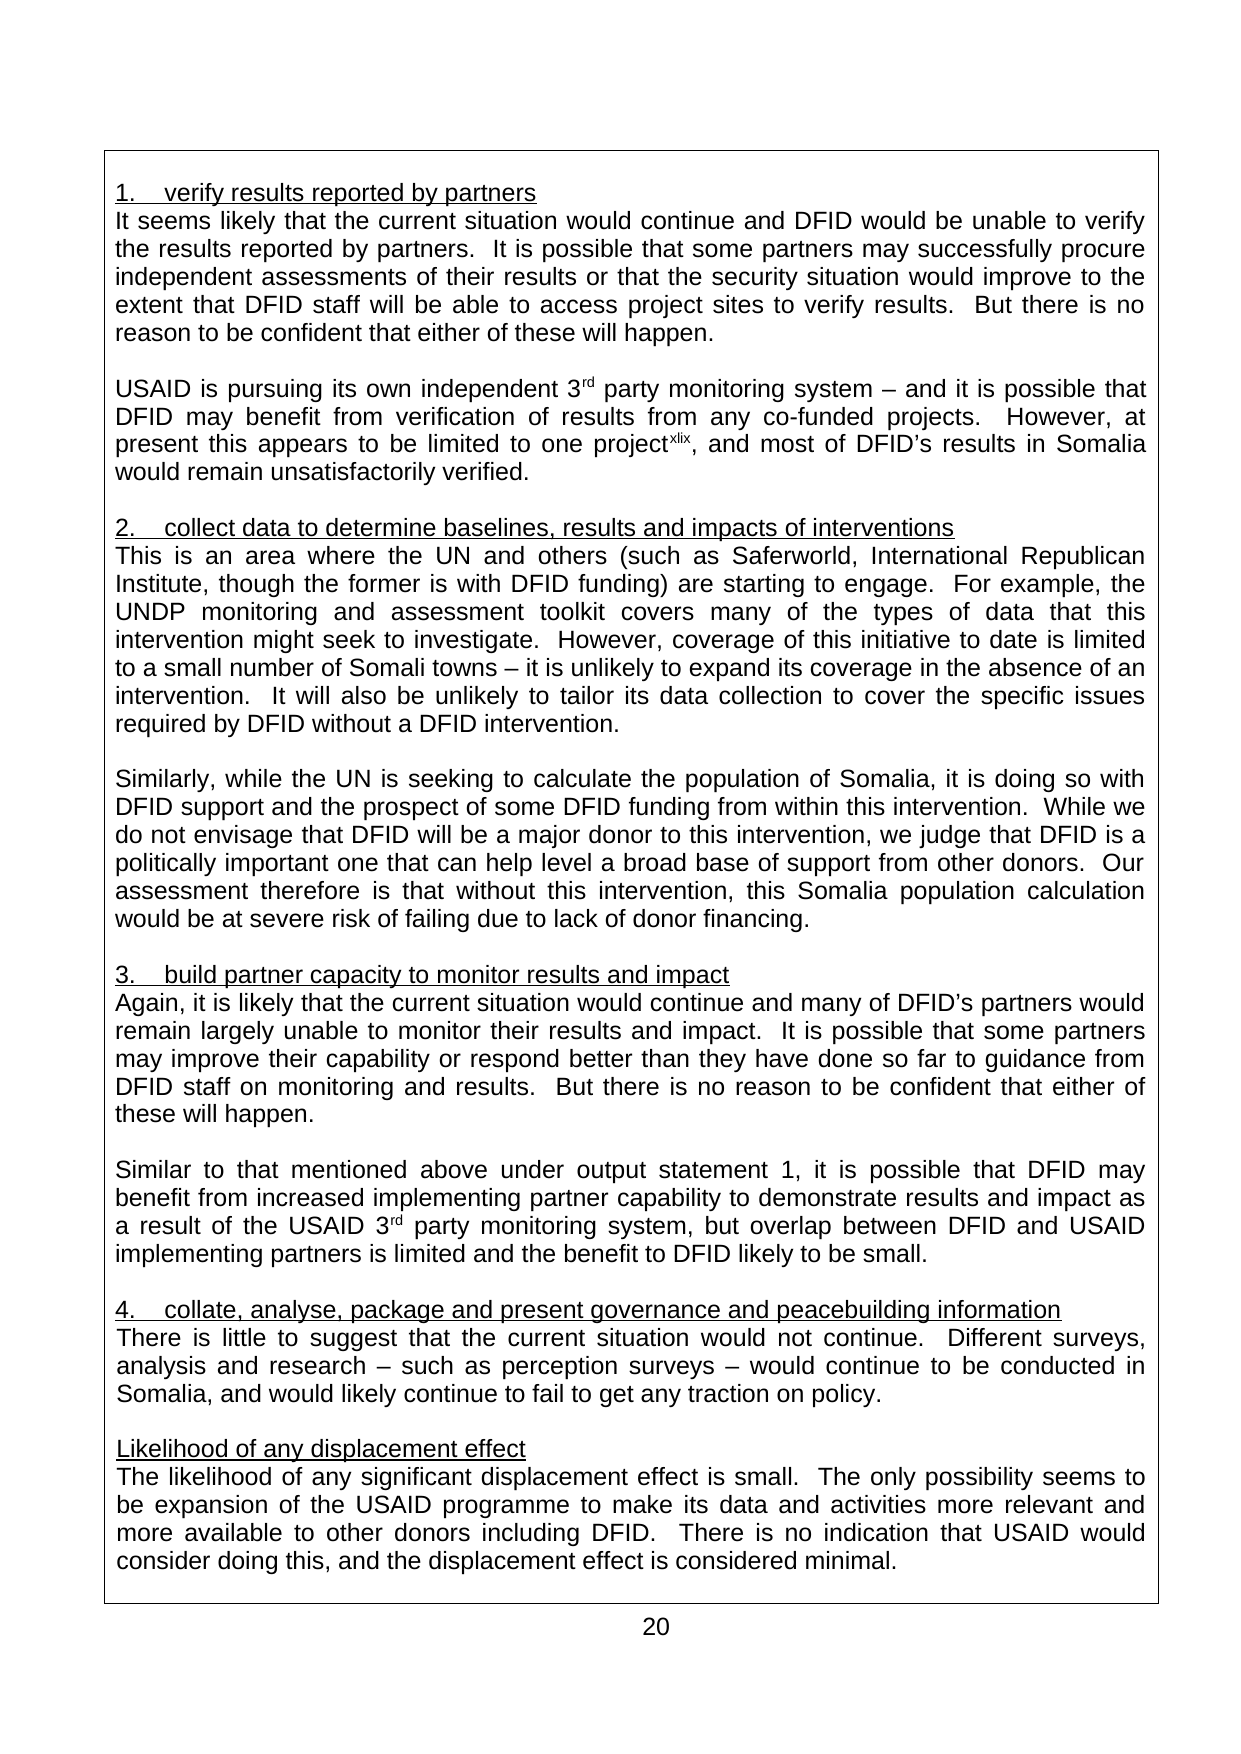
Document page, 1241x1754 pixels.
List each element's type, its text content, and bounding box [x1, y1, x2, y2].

table_header A. What are the feasible options that address the need set out in the Strategic case? The need set out in the strategic case is summarised in the following four statements for DFID’s governance and peacebuilding programmes: to verify results reported by partners to collect data to determine baselines, results and impacts of interventions to build partner capacity to monitor results and impact to collate, analyse, package and present governance and peacebuilding information These form the basis of outputs for the final intervention, and will be considered output statements for the purpose of this appraisal. The outcome statement is: Better monitoring, evaluation and evidence for DFID-funded governance and peacebuilding programmes in Somalia The impact statement is: More effective DFID Somalia policy and programmes This business case appraises five possible interventions for how they would address each of the four output statements, the outcome statement and the impact statement, and determine which would deliver best value for money. The options to be appraised are: Co-finance and expand the existing USAID Monitoring and Evaluation Somalia (MEPS) programme, implemented by US consultancy firm IBTCI. Tender a contract for a company to deliver the services required. Finance and expand the existing UNDP Monitoring and Assessment Toolkit, and support other UN data collection exercises. Provide additional, direct finance to existing and new implementing partners to increase their own monitoring and evaluation capacity and build it into their programmes. A hybrid intervention comprising either option i) or ii) to deliver output statements 1, 3 and 4, and option iii) to deliver statement 2. Options i) and ii), and consequentially elements of option v), are similar in many respects except for differences in procurement, DFID control over the intervention, and the level of donor harmonisation. Options i) and ii) will therefore be appraised together except for these three issues. The appraisal of option v) will draw on this and on the appraisal of option iii). Theory of change for intervention (including assumptions), and process through which outputs would be converted to expected outcome and impact (including theoretical foundations) The theories of change for each of the options are similar. Figure i) shows the project cycle and how various data about Somalia and donor-funded programmes there feed into and inform all parts of the project cycle. Data from the field in Somalia is essential to: Identify a problem, evince it, and describe what success or progress would like for an intervention that aims to address this problem. Design an intervention, appraise design options and make evidence-based choices. Assess implementation of an intervention; know whether it is happening and what results it is delivering. Determine what impact an intervention has, and identify lessons to inform adaptation of the intervention or design of new interventions. Figure i) Project Cycle Management – How Data About Somalia Should be Used However, as illustrated in figure ii), the four challenges identified in the output statements: inability to verify results reported by partners; insufficient data to determine baselines, results and impacts of interventions insufficient partner capacity to monitor results; inability to collate, analyse, package and present governance and peacebuilding information are hindering effective project and programme management and thereby decreasing the impact of DFID and other donor-funded programmes in Somalia. A fifth challenge is also hindering progress insufficient reliable, accurate, timely and appropriate data to ensure the quality and utility of evaluations Figure ii) Project Cycle Management – Effect of the four lacking statements The theory of change is that by tackling the four challenges identified in the output statements, DFID governance and peacebuilding programme teams would have the information available to answer the questions in figure i) (What is the problem? What would success look like? Are project design choices evidence-based and suitable? Is implementation happening as intended? What impact is the project having?). The theory of change is completed by the four following assumptions: DFID governance and peace building programme teams use the information about Somalia made available to them to inform programme identification, design, implementation and evaluation. Within this is a further assumption that the information gleaned about Somalia by the intervention meets programme teams’ requirements. DFID’s governance and peace building programmes in Somalia are adaptable and able to respond to emerging data, results and changing circumstances on the ground that come to light inter alia as a result of this intervention. Governance and peace building Programmes that are based on better evidence, that are monitored better and that are evaluated better deliver better outcomes. DFID programmes will be rigorously evaluated and include mechanisms to collect reliable, accurate, timely and appropriate data to ensure the quality and utility of evaluations (the fifth challenge in figure ii)). The theoretical basis of this theory comes from DFID’s programme management guidance: ”Regular and effective monitoring, reviewing and lesson learning are key to how DFID measures the performance of its aid programme and demonstrates Value for Money (VfM). Monitoring and reviewing provide a means of ensuring that important practical lessons are captured from current operational projects so that these can be applied and shared across DFID for future project management. This will ensure continuous learning and quality control for DFID, partners and other donors both during the implementation of specific projects and in the design and development of new initiatives.” A similar basis is used by other government departments, such as the MOD. The key to converting the outputs of the intervention into the outcome and impact is in how the information is used by the DFID team and implementing partners. If the data is ignored, is used selectively to confirm previously-held viewpoints, or is used slowly, then it will be very unlikely that it delivers the desired outcome and impact. Instead, DFID programmes must be adaptable to emerging information, the programme teams must be prepared to have their assumptions and prejudices challenged and changed, and they must be able to react quickly. This will be a major challenge for the DFID team. To meet this challenge, the DFID Governance and Peacebuilding team has given the commitment that it and its programmes will be flexible and will use the available information. We will establish a DFID Somalia Monitoring Programme Steering Team, which will include staff from the Governance and Peacebuilding team, to oversee this information (more on that in the Management Case). We will incorporate monitoring, evaluation and evidence agenda items into the quarterly DFID Somalia Governance and Peacebuilding pillar reviews to create a regular forum to hold the Governance and Peacebuilding team to account for their use of the information provided by this intervention. The Governance and Peacebuilding team will also look to design new programmes with ‘learning breaks’ at which points there will be genuine opportunities to shift focus and resources towards well-performing programmes and areas, and away from poorly-performing ones. Output 4 is also intended to help meet this challenge, by packaging and presenting the information gleaned from the other outputs and elsewhere in a way that is accessible and useable by the DFID team and others. Evidence that this intervention can deliver the Outcome and Impact statements There is some evidence that evaluation can result in redesign or adaptation of programmes to deliver better results: 1.) Impact evaluation of NORAD's farm input subsidy programme (coupons to farmers to obtain cheap fertiliser and seeds) in Malawi in 2010 established that the programme had significant problems in targeting and leakages. Households headed by females were less likely to gain access to the subsidy, while fewer coupons reached the households than intended due to leakages from the administrative system to an illegal market. As a result of the impact evaluation, adjustments were made to the farm input subsidy programme to reduce leakage and improve targeting. 2.) An impact evaluation by Kremer and Miguel in 1998 showed that de-worming was one of the most cost-effective ways to increase school participation in Kenya. Since then, a global de-worming project has been launched in 26 countries. Furthermore, DFID facilitated an evidence session where the State Government of Bihar in India was presented with the evidence of impact of de-worming children. The Bihar government scaled up the programme in the state and by March 2011, it had reached 17 million children. It is estimated that for every USD100 spent on this programme, additional 13.9 school years are gained (Baird et al 2004, Kremer & Miguel 2004). 3.) An impact evaluation of DFID Zambia’s social cash transfer programme showed that improved targeting of poor households through categorical (households with children under the age of five) and geographical methods was more effective than original plan to target all labour constrained households. This led to more effective programming and an acceptance from the Government, whose mandate has been to focus on the poorest, that the programme was indeed efficient and effective and reached the poorest. However, the evidence that better evaluation and evidence delivers better results is far from conclusive. A World Bank Independent Evaluation Group assessment of nutrition impact evaluations found that “Impact evaluations in two of the eight countries plausibly had an impact on policy”. Similarly, the Abdul Latif Jameel Poverty Action Lab (J-PAL) has found that of the 317 impact evaluations in its database, as of 5 March 2012, just 5 had resulted in project scale ups. The evidence therefore suggests that it is possible for evaluations to have an impact on policy and programmes, and improve their effectiveness in some contexts, but we have found no evidence for this in fragile states, and none in Somalia. Furthermore, we have found no evidence that better monitored projects produce better outcomes. In order to identify evidence of whether any of the proposed options can deliver the outcome statement, the business case considers whether there is evidence that they can deliver the output statements. Overall therefore, the evidence that the outcome of this intervention will lead to the impact is limited. As set out above, significant effort will be required to ensure that DFID Somalia Governance and Peacebuilding programmes are designed to allow them to adapt to emerging data and information about their implementation and impact on the ground, and that programme managers take account of that data and information and are prepared to make those adaptations. Options i) and ii) Co-finance and expand the existing USAID Monitoring and Evaluation Somalia (MEPS) programme, implemented by US consultancy firm IBTCI. Tender a contract for a company to deliver the services required. verify results reported by partners The USAID MEPS programme is designed to verify results reported by implementing partners. The implementing partner, IBTCI, has a clear methodology and strong systems for doing this, and has begun to do so in Somalia. IBTCI is also successfully performing the same function for USAID in Yemen. Similarly in Afghanistan, the World Bank has contracted third-party M&E to verify implementation of the Afghanistan Reconstruction Trust Fund. There is good evidence therefore that at least one company (IBTCI) is able to fill this role in Somalia, and there is also evidence from Afghanistan that other companies would also likely be in a position to bid for such work in Somalia should we put it to tender. collect data to determine baselines, results and impacts of interventions In Afghanistan DFID has contracted a company to deliver the Helmand Monitoring and Evaluation Programme. This is being implemented successfully to provide baselines and measure progress of the Helmand Plan and is evidence that it is possible to fulfil this role in fragile states. IBTCI is also attempting to fulfil this role for USAID in Somalia by conducting a perception survey in several districts. At time of writing, this appears to have been unsuccessful, though that has not been formally confirmed. Other companies are fulfilling similar functions in Somalia – Bell Pottinger and Albany Associates have successfully conducted three comprehensive opinion polls in Mogadishu, and Opinion Research Business has also conducted a poll in Hargeisa and plans to repeat the exercise in Somaliland. However, these have been limited to one location – there is no evidence that any company has the capacity to conduct surveys nationwide across Somalia, though the capability required to do this is similar to that required for outputs 1. and 4. so it is possible that some companies may be able to deliver this. build partner capacity to monitor results and impact This requires workshops, training and technical guidance to implementing partners – particularly NGOs and UN agencies, but possibly also Somali administrations. There is good evidence that private companies are able to do this. IBTCI has demonstrated its ability to perform this function in Yemen and in Somalia, and it has also been done in Afghanistan under the Helmand Monitoring and Evaluation Programme. collate, analyse, package and present governance and peacebuilding information. There is some evidence that private companies can fulfil this role to some extent. In particular IBTCI’s ‘Clearinghouse’ system for USAID presents results information to USAID staff in a very clear and accessible way. USAID staff report that it has significantly improved their ability to track results as well as highlighting any problems within projects that need resolution. In a very different context, Bell Pottinger has packaged its polling information in a very usable format, and has invested time and effort in communicating that information to interested parties. Despite this however, Bell Pottinger’s research has not had any traction in DFID and has not been used to inform decision making. This suggests that Bell Pottinger and companies like them might need to take a different approach to make the information stick. Option iii) Finance and expand the existing UNDP Monitoring and Assessment Toolkit and support other UN data collection exercises verify results reported by partners There is no evidence that the UNDP toolkit or parts of the UN can objectively verify partner results. In fact, as the UN is one of the main implementing partners (over 60%) of the DFID Somalia programme, it is difficult to envisage how it could objectively and independently verify its own results. collect data to determine baselines, results and impacts of interventions There is good evidence that UNDP can do this in Somalia using its Safety and Security Assessments under its Monitoring and Assessment toolkit. In August 2011, UNDP and the Somaliland-based Observatory of Conflict and Violence Prevention produced five Safety and Security baseline reports for Bossaso, Burao, Galkayo, Las Anod and Mogadishu using guidelines developed by OECD-DAC, UNDP BCPR and DFID. Other parts of the UN system are collecting other data on Somalia. For example, FAO’s Food Security and Nutrition Analysis Unit – Somalia (FSNAU) is collecting data from across Somalia, though at the time of writing it had suspended field work in several areas of South Central Somalia since December 2011. Similarly, UNICEF carried out its Multiple Indicator Cluster Survey (MICs) in 2006, and is repeating the exercise at the time of writing. UNDP and UNFPA are currently leading the Statistics Working Group to calculate the population of Somalia, broken down by community, district, region and country-wide. Progress so far suggests some weak evidence that UNDP/UNFPA will be successful in generating this data. If it is successful, that will create a platform for further data collection exercises by the Statistics Working Group. build partner capacity to monitor results and impact There is little evidence that UNDP has built implementing partner capacity to monitor results and impact in Somalia. The limited progress made in monitoring the UN Somalia Assistance Strategy (UNSAS) outcome 3 on good governance and human security, which requires effective working with other UN agencies to demonstrate progress against this part of UNSAS, is evidence of the difficulties UNDP would face to fill this role in Somalia. There is currently little evidence of whether the UN can build Somali government capacity in this regard – the upcoming UNDP/UNFPA Somalia population calculation will provide some evidence of whether this will be possible, and we will re-consider the merits of such an approach when that process is substantially underway or complete. collate, analyse, package and present governance and peacebuilding information While the UNDP and wider UN data collection capability appears strong, there is not good evidence that the UN can package it and publicise it in a way that will be accessible and used for decision makers. The UNDP security baseline data for example, does not appear to have made a big impact on donor decision making, despite it being thorough and of high quality – we judge that this is down to relatively technical and dense presentation of the survey results. Option iv) Provide additional, direct finance to existing and new implementing partners to increase their own monitoring and evaluation capacity and build it into their programmes. verify results reported by partners There is no evidence that DFID’s implementing partners can successfully employ independent parties to verify the results that they report. In Somalia, there is some evidence that they cannot do this. A recent example of an implementing partner’s failure to do this in Somalia is the SEED annual review, which was conducted by independent consultants, but failed to provide confidence that the results claimed by the implementing partners were delivered. collect data to collect data to determine baselines, results and impacts of interventions There is limited evidence that existing implementing partners can provide the data to determine baselines, results and impacts of their interventions. The February 2012 UNSAS M&E matrices demonstrates this clearly – many of the indicators have no baselines and over 20 have no data for 2011 available at the time of publication. There are exceptions to this in the UN however – UNDP, FAO, and UNICEF are all collecting useful data of this type in Somalia, and DFID is funding the NGO Saferworld to develop conflict and governance mapping pilot, which may be useful to provide baseline information in some areas. While this intervention may not fund NGOs such as Saferworld to do this work, it will aim to incorporate and package information provided by them and others through output statement 4. build partner capacity to monitor results and impact DFID’s approach to date has been to invest in implementing partners, and require that they have strong systems for monitoring and evaluation. Business case guidance requires that each project has a monitoring and evaluation plan, which would typically require collection and assessment of data by implementing partners, or on their behalf by independent parties contracted by the implementing partner. DFID Somalia’s policy of allocating 10-20% of all programme funding to monitoring and evaluation demonstrates that the resources are available for implementing partners to do this already. But the Strategic Case of this business case is evidence that this approach is not having sufficient effect – DFID has tried this approach and it has not worked in Somalia. collate, analyse, package and present governance and peacebuilding information There is no evidence from Somalia on whether DFID’s implementing partners can package and present information in an accessible way that can wider inform decision making beyond their own individual projects. Furthermore, there may be a conflict of interest or credibility challenge as many of DFID’s implementing partners also have political or advocacy functions. Option v) A hybrid intervention comprising either option i) or ii) to deliver statements 1, 3 and 4, and option iii) to deliver statement 2. As set out above, the evidence is strongest for this hybrid option. There is good evidence that private companies including the USAID contractor IBTCI can fulfil outputs statements 1 and 3 in Somalia, and that UNDP is well placed to deliver output statement 2 – possibly in conjunction with a private company (with UNDP doing the enumeration and the private company combining that information with other sources to produce analysis as is done in Afghanistan). The evidence for output statement 4 is weaker as it has apparently not been done in Somalia, but it is certainly feasible. Feasibility Criterion for assessing feasibility The theory of change requires all four output statements be met if the outcome is to be delivered. The criterion for assessing feasibility is therefore: Is there evidence that the option may be able to address all four output statements? Feasibility assessment of each option Having assessed the evidence for each of the five options above, options iii) and iv) include evidence that these options cannot deliver all of the output statements. In particular: Option iii) – there is evidence that this option cannot deliver output statement 3, and there is no evidence that it can deliver output statements 1 and 4. Option iv) – there is evidence that this option cannot deliver output statement 3, and there is limited or no evidence that it can deliver output statements 1, 2 and 4. Options iii) and iv) will therefore be discarded at this stage. The do nothing counterfactual We will look at what may happen with regards to each of the output statements if no intervention is pursued: verify results reported by partners It seems likely that the current situation would continue and DFID would be unable to verify the results reported by partners. It is possible that some partners may successfully procure independent assessments of their results or that the security situation would improve to the extent that DFID staff will be able to access project sites to verify results. But there is no reason to be confident that either of these will happen. USAID is pursuing its own independent 3rd party monitoring system – and it is possible that DFID may benefit from verification of results from any co-funded projects. However, at present this appears to be limited to one project, and most of DFID’s results in Somalia would remain unsatisfactorily verified. collect data to determine baselines, results and impacts of interventions This is an area where the UN and others (such as Saferworld, International Republican Institute, though the former is with DFID funding) are starting to engage. For example, the UNDP monitoring and assessment toolkit covers many of the types of data that this intervention might seek to investigate. However, coverage of this initiative to date is limited to a small number of Somali towns – it is unlikely to expand its coverage in the absence of an intervention. It will also be unlikely to tailor its data collection to cover the specific issues required by DFID without a DFID intervention. Similarly, while the UN is seeking to calculate the population of Somalia, it is doing so with DFID support and the prospect of some DFID funding from within this intervention. While we do not envisage that DFID will be a major donor to this intervention, we judge that DFID is a politically important one that can help level a broad base of support from other donors. Our assessment therefore is that without this intervention, this Somalia population calculation would be at severe risk of failing due to lack of donor financing. build partner capacity to monitor results and impact Again, it is likely that the current situation would continue and many of DFID’s partners would remain largely unable to monitor their results and impact. It is possible that some partners may improve their capability or respond better than they have done so far to guidance from DFID staff on monitoring and results. But there is no reason to be confident that either of these will happen. Similar to that mentioned above under output statement 1, it is possible that DFID may benefit from increased implementing partner capability to demonstrate results and impact as a result of the USAID 3rd party monitoring system, but overlap between DFID and USAID implementing partners is limited and the benefit to DFID likely to be small. collate, analyse, package and present governance and peacebuilding information There is little to suggest that the current situation would not continue. Different surveys, analysis and research – such as perception surveys – would continue to be conducted in Somalia, and would likely continue to fail to get any traction on policy. Likelihood of any displacement effect The likelihood of any significant displacement effect is small. The only possibility seems to be expansion of the USAID programme to make its data and activities more relevant and more available to other donors including DFID. There is no indication that USAID would consider doing this, and the displacement effect is considered minimal. Costs and benefits over time The cost to DFID of doing nothing will be defined as zero. As set out above, the benefit would likely be small. There may be some spill-over benefits accrued to DFID from the USAID programme, or through further work by UNDP with its monitoring and assessment toolkit, but this is unlikely and in any case would probably be very small. The benefits over time will therefore be rounded to zero. [105, 151, 1158, 1603]
